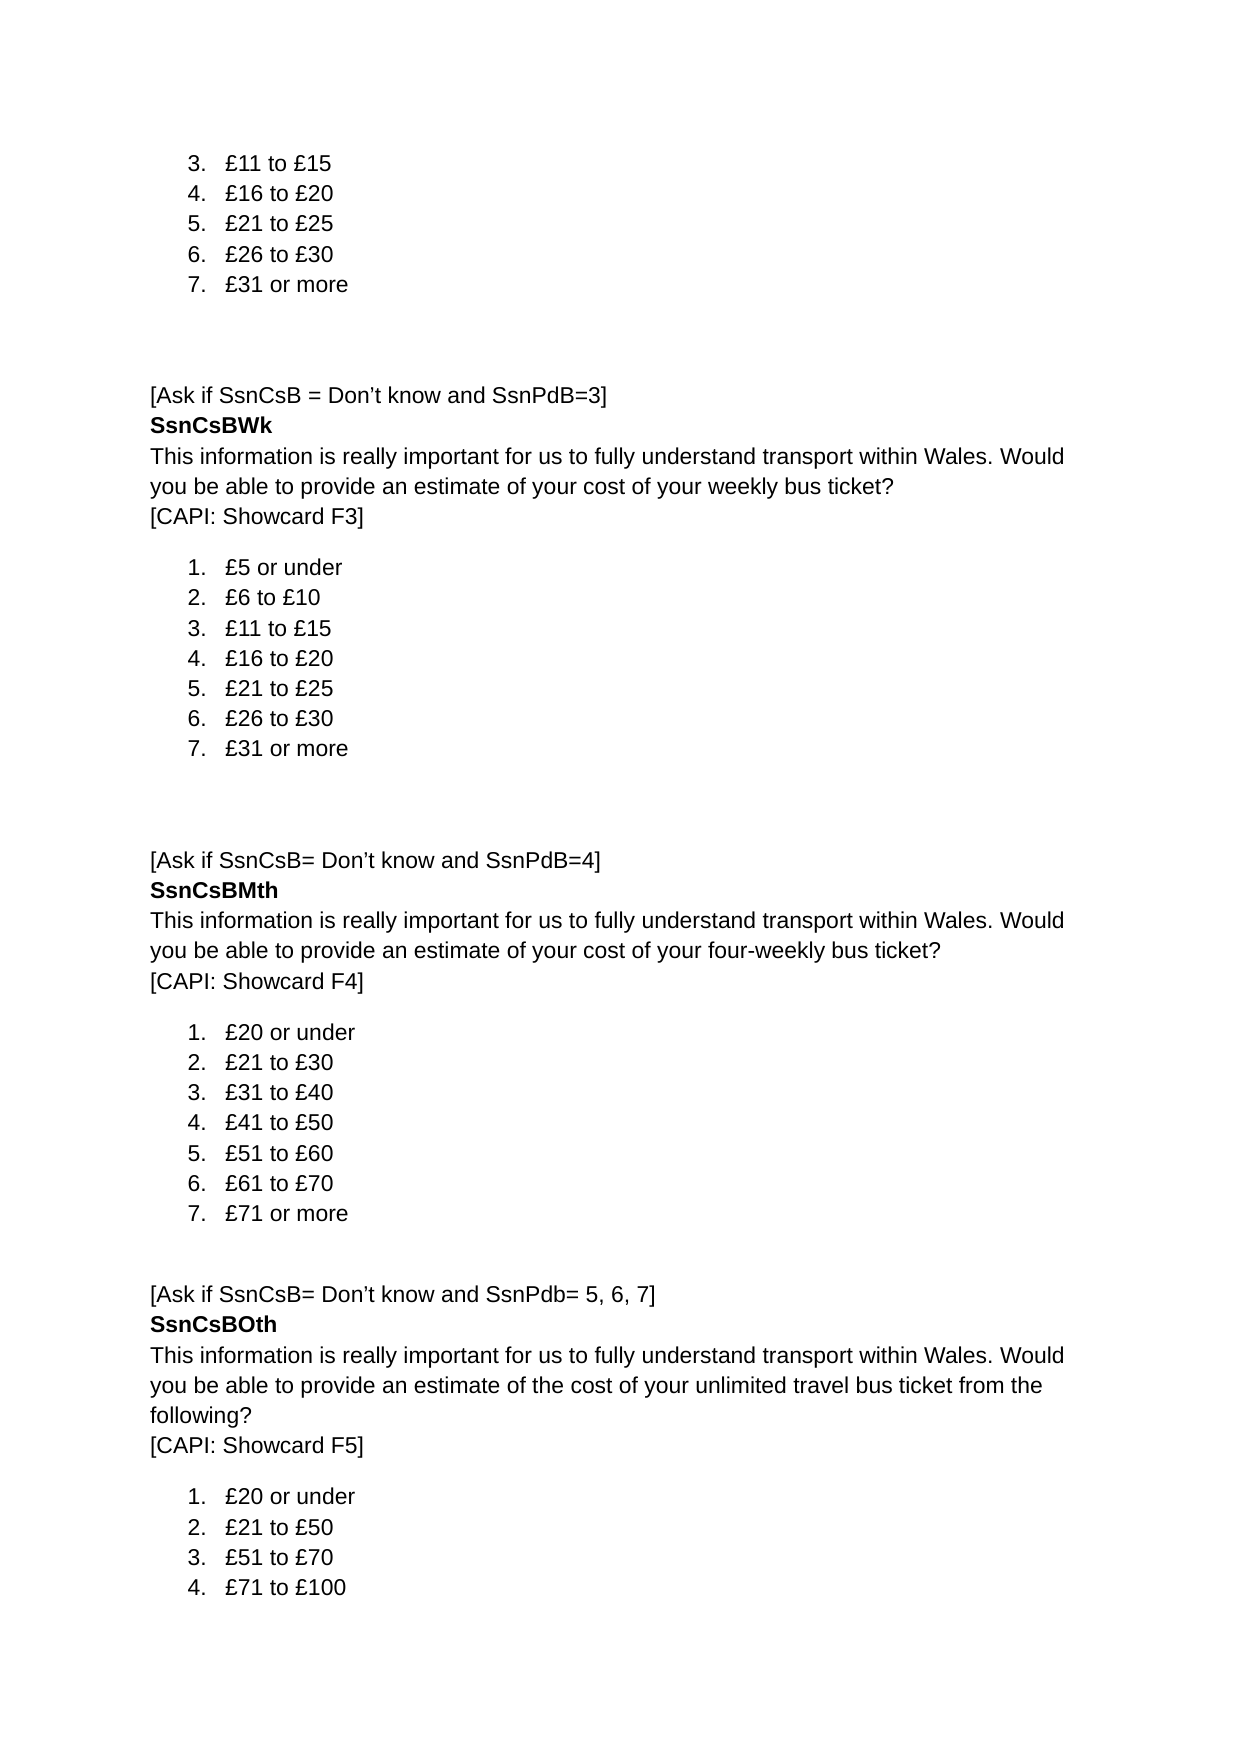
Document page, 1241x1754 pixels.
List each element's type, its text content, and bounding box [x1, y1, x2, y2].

list £51 to £70 [187, 1544, 1090, 1570]
list £61 to £70 [187, 1170, 1090, 1196]
list £21 to £30 [187, 1049, 1090, 1075]
list £20 or under [187, 1019, 1090, 1045]
list £31 to £40 [187, 1079, 1090, 1106]
text SsnCsBWk [150, 412, 1090, 439]
list £71 or more [187, 1200, 1090, 1226]
list £26 to £30 [187, 241, 1090, 267]
text SsnCsBMth [150, 877, 1090, 903]
list £31 or more [187, 735, 1090, 762]
list £41 to £50 [187, 1109, 1090, 1136]
list £11 to £15 [187, 150, 1090, 176]
list £21 to £25 [187, 210, 1090, 237]
list £16 to £20 [187, 645, 1090, 671]
list £26 to £30 [187, 705, 1090, 732]
text This information is really important for us to fully understand transport within Wales. Would you be able to provide an estimate of your cost of your four-weekly bus ticket? [150, 907, 1090, 964]
list £21 to £50 [187, 1513, 1090, 1540]
text [Ask if SsnCsB = Don’t know and SsnPdB=3] [150, 382, 1090, 409]
list £11 to £15 [187, 614, 1090, 641]
list £71 to £100 [187, 1574, 1090, 1600]
list £5 or under [187, 554, 1090, 581]
list £51 to £60 [187, 1139, 1090, 1166]
list £16 to £20 [187, 180, 1090, 207]
text [CAPI: Showcard F3] [150, 503, 1090, 529]
list £21 to £25 [187, 675, 1090, 701]
text SsnCsBOth [150, 1311, 1090, 1338]
text This information is really important for us to fully understand transport within Wales. Would you be able to provide an estimate of the cost of your unlimited travel bus ticket from the following? [150, 1342, 1090, 1428]
list £6 to £10 [187, 584, 1090, 611]
text [Ask if SsnCsB= Don’t know and SsnPdB=4] [150, 847, 1090, 873]
text [Ask if SsnCsB= Don’t know and SsnPdb= 5, 6, 7] [150, 1281, 1090, 1308]
text This information is really important for us to fully understand transport within Wales. Would you be able to provide an estimate of your cost of your weekly bus ticket? [150, 443, 1090, 499]
text [CAPI: Showcard F4] [150, 968, 1090, 994]
text [CAPI: Showcard F5] [150, 1432, 1090, 1459]
list £31 or more [187, 271, 1090, 297]
list £20 or under [187, 1483, 1090, 1510]
